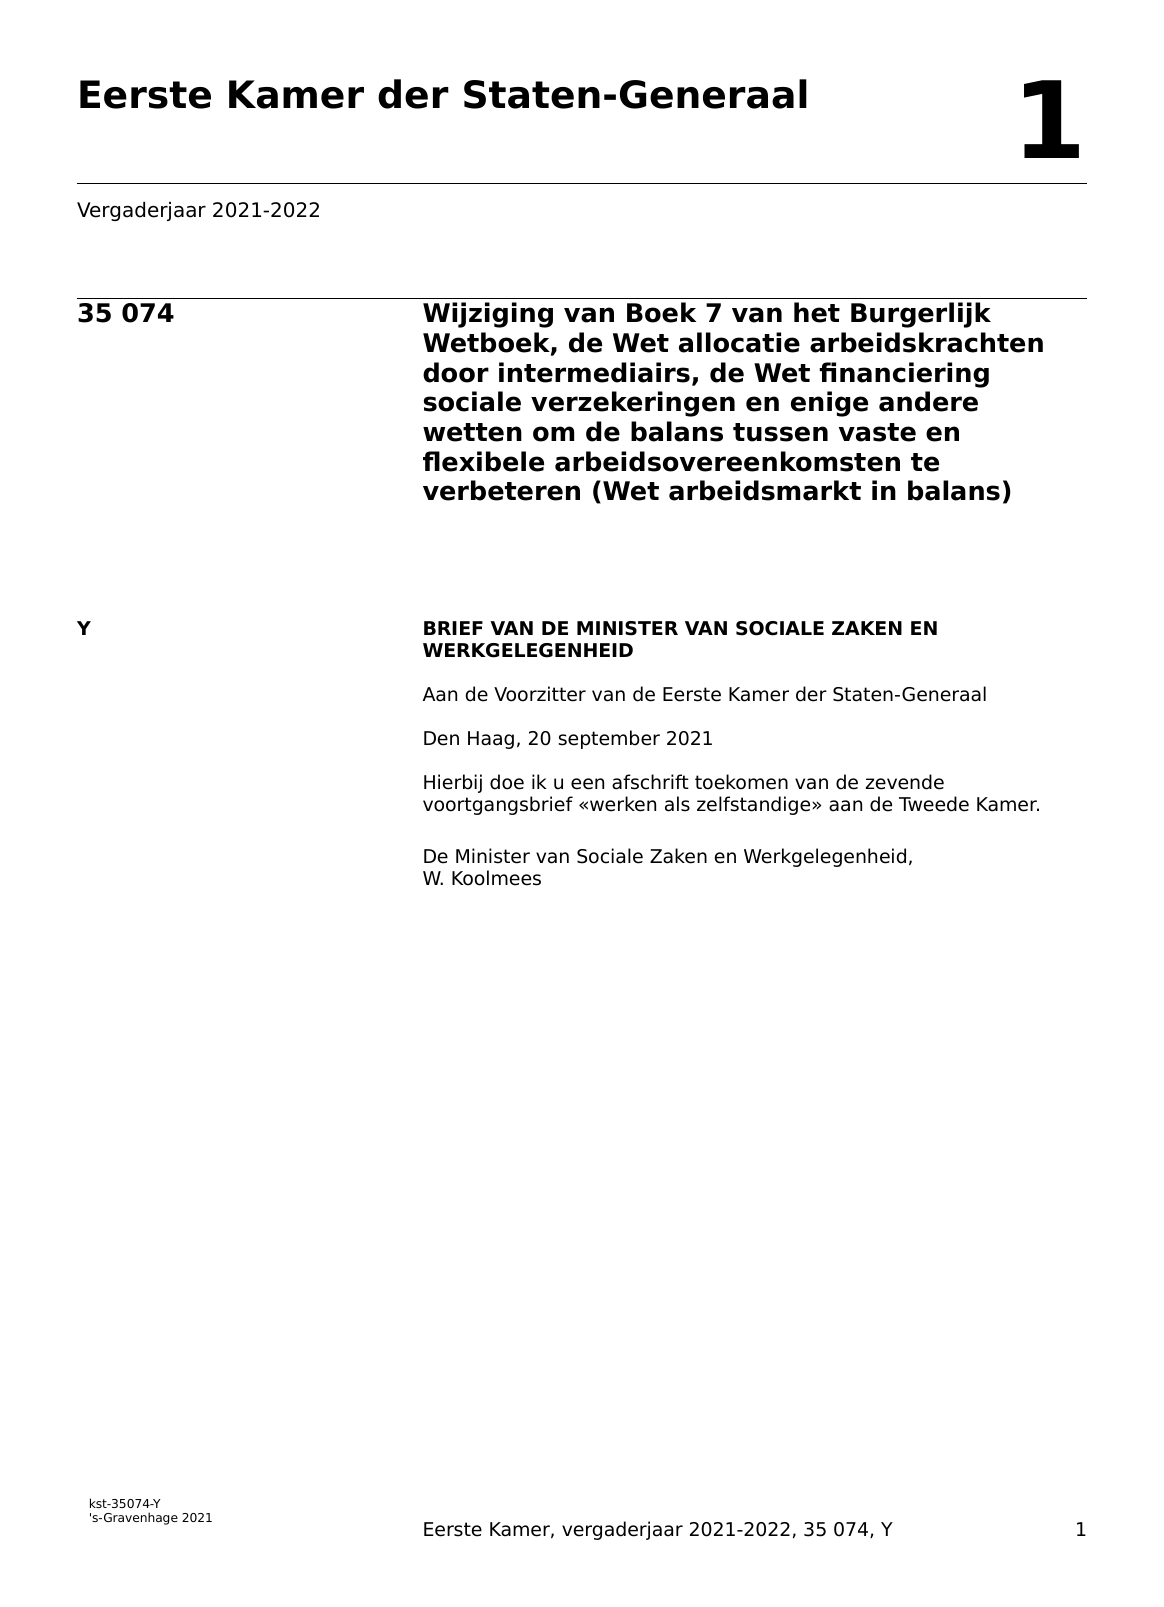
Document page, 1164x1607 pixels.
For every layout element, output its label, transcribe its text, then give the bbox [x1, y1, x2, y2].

table_header Eerste Kamer der Staten-Generaal [77, 59, 886, 183]
text 's-Gravenhage 2021 [88, 1511, 323, 1525]
text De Minister van Sociale Zaken en Werkgelegenheid, W. Koolmees [422, 846, 1087, 890]
subtitle 35 074 Wijziging van Boek 7 van het Burgerlijk Wetboek, de Wet allocatie arbeidskrachten door intermediairs, de Wet financiering sociale verzekeringen en enige andere wetten om de balans tussen vaste en flexibele arbeidsovereenkomsten te verbeteren (Wet arbeidsmarkt in balans) [77, 299, 1087, 507]
text kst-35074-Y [88, 1497, 323, 1511]
subtitle Y BRIEF VAN DE MINISTER VAN SOCIALE ZAKEN EN WERKGELEGENHEID [77, 618, 1087, 662]
text Hierbij doe ik u een afschrift toekomen van de zevende voortgangsbrief «werken als zelfstandige» aan de Tweede Kamer. [422, 772, 1087, 816]
table_header 1 [886, 59, 1087, 183]
table_cell Vergaderjaar 2021-2022 [77, 184, 1087, 298]
text Aan de Voorzitter van de Eerste Kamer der Staten-Generaal [422, 684, 1087, 706]
text Den Haag, 20 september 2021 [422, 728, 1087, 750]
